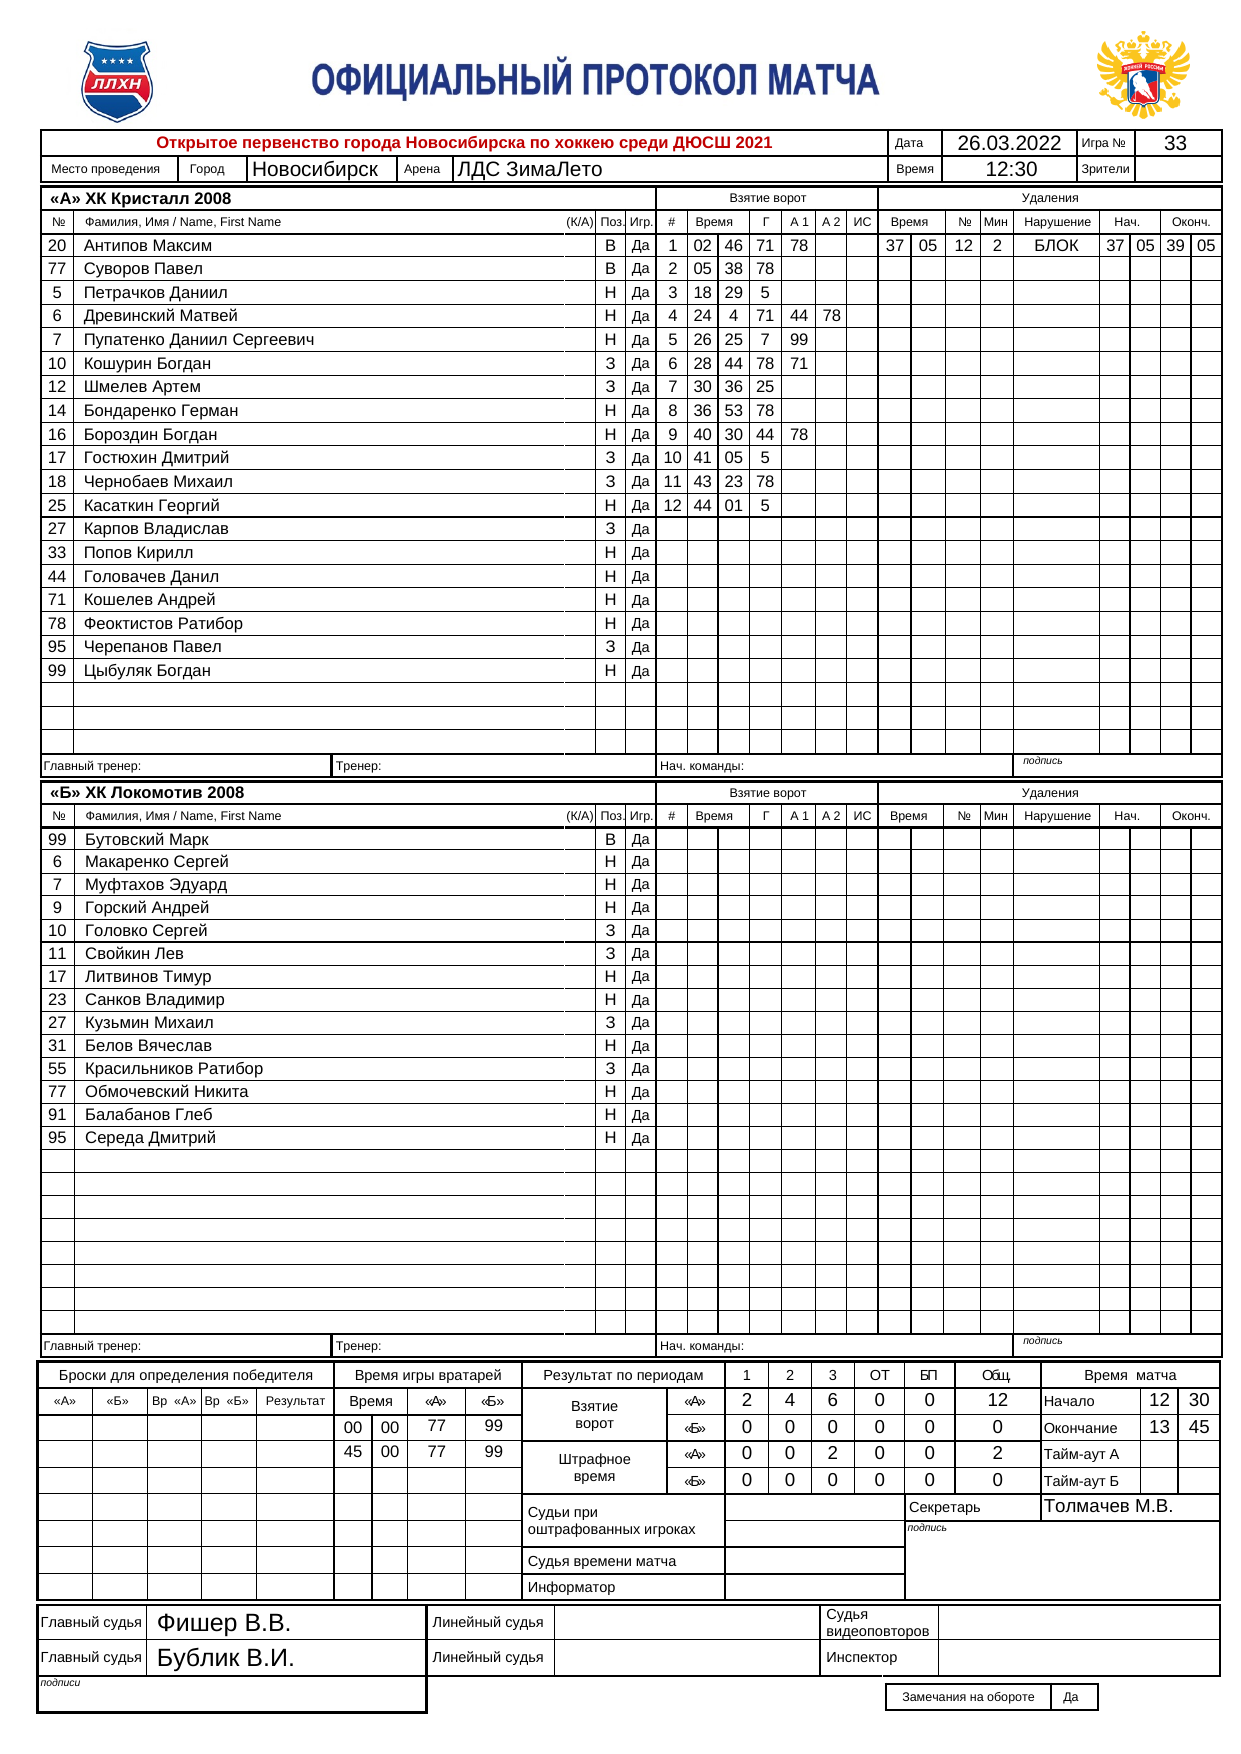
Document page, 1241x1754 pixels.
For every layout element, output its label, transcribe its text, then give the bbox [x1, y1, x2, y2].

table_cell [42, 1173, 74, 1195]
table_cell [879, 1035, 910, 1057]
table_cell Фишер В.В. [147, 1606, 425, 1639]
table_cell [981, 541, 1013, 564]
table_cell [657, 1219, 687, 1241]
table_cell [750, 1265, 781, 1287]
table_cell [565, 683, 595, 706]
table_cell [879, 1311, 910, 1333]
table_cell «Б » [466, 1389, 521, 1413]
table_cell [1161, 1288, 1190, 1310]
table_cell [1014, 588, 1099, 611]
table_cell 6 [657, 352, 687, 374]
table_cell [408, 1547, 465, 1573]
table_cell [657, 541, 687, 564]
table_cell [373, 1521, 407, 1546]
table_cell [719, 1288, 749, 1310]
table_cell ЛДС ЗимаЛето [454, 157, 887, 181]
table_cell [847, 707, 877, 729]
table_cell [1161, 1081, 1190, 1103]
table_cell [202, 1468, 256, 1493]
table_cell [657, 1150, 687, 1172]
table_cell Да [626, 376, 655, 398]
table_cell [847, 1196, 877, 1218]
table_cell [879, 470, 910, 493]
table_cell [1131, 1265, 1160, 1287]
table_cell 0 [769, 1468, 811, 1493]
table_cell [879, 257, 910, 280]
table_cell [719, 565, 749, 587]
table_cell 10 [657, 446, 687, 469]
table_cell 29 [719, 281, 749, 303]
table_cell [816, 376, 846, 398]
table_cell [847, 281, 877, 303]
table_cell № [944, 805, 980, 826]
table_cell [688, 730, 717, 753]
table_cell [1131, 1242, 1160, 1264]
table_cell 11 [657, 470, 687, 493]
table_cell [93, 1441, 147, 1467]
table_cell [946, 446, 980, 469]
table_cell Арена [398, 157, 452, 181]
table_cell Да [626, 470, 655, 493]
table_cell Горский Андрей [75, 896, 564, 918]
table_cell [879, 281, 910, 303]
table_cell [750, 1173, 781, 1195]
table_cell 5 [750, 281, 781, 303]
table_cell [719, 636, 749, 658]
table_cell Гостюхин Дмитрий [74, 446, 564, 469]
table_cell Шмелев Артем [74, 376, 564, 398]
table_cell Да [626, 328, 655, 351]
table_cell Суворов Павел [74, 257, 564, 280]
table_cell Красильников Ратибор [75, 1058, 564, 1079]
table_cell [1192, 399, 1221, 422]
table_cell Судья времени матча [523, 1548, 724, 1573]
table_cell [1014, 446, 1099, 469]
table_cell «А» [408, 1389, 465, 1413]
table_cell [1131, 399, 1160, 422]
table_cell З [596, 446, 625, 469]
table_cell [565, 920, 595, 941]
table_cell [1131, 541, 1160, 564]
table_cell Свойкин Лев [75, 943, 564, 964]
table_cell [847, 612, 877, 634]
table_cell [1100, 352, 1129, 374]
table_cell [93, 1468, 147, 1493]
table_cell [1014, 612, 1099, 634]
table_cell [816, 1242, 846, 1264]
table_cell [202, 1574, 256, 1599]
table_cell [1192, 659, 1221, 682]
table_cell [782, 1265, 815, 1287]
table_cell [782, 1173, 815, 1195]
table_cell [565, 707, 595, 729]
table_cell [750, 1242, 781, 1264]
table_cell 78 [750, 399, 781, 422]
table_cell [879, 920, 910, 941]
table_cell [1192, 376, 1221, 398]
table_cell [335, 1468, 371, 1493]
table_cell Нарушение [1014, 805, 1099, 826]
table_cell [782, 376, 815, 398]
table_cell 6 [42, 305, 73, 327]
table_cell Кошурин Богдан [74, 352, 564, 374]
table_cell [1192, 1265, 1221, 1287]
table_cell [912, 446, 945, 469]
table_cell [1161, 423, 1190, 445]
table_cell Судьи при оштрафованных игроках [523, 1495, 724, 1546]
table_cell Литвинов Тимур [75, 966, 564, 987]
table_cell [1014, 659, 1099, 682]
table_cell [1100, 518, 1129, 540]
table_cell [626, 1173, 655, 1195]
table_cell [565, 1173, 595, 1195]
table_cell [719, 989, 749, 1011]
table_cell [428, 1677, 882, 1711]
table_cell [847, 829, 877, 849]
table_cell Да [626, 281, 655, 303]
table_cell Н [596, 305, 625, 327]
table_cell [912, 328, 945, 351]
table_cell [1014, 966, 1099, 987]
table_cell [750, 1012, 781, 1033]
table_cell [847, 683, 877, 706]
table_cell [981, 1104, 1013, 1126]
table_cell Н [596, 989, 625, 1011]
table_cell 36 [688, 399, 717, 422]
table_cell [782, 920, 815, 941]
table_cell [657, 612, 687, 634]
table_cell [1014, 1242, 1099, 1264]
table_cell [946, 352, 980, 374]
table_cell [1179, 1441, 1219, 1467]
table_cell [981, 1035, 1013, 1057]
table_cell [688, 989, 717, 1011]
table_cell 7 [42, 874, 74, 895]
table_cell [408, 1494, 465, 1520]
table_cell [946, 305, 980, 327]
table_cell [1100, 707, 1129, 729]
table_cell 05 [912, 235, 945, 256]
table_cell [782, 399, 815, 422]
table_cell [1100, 1265, 1129, 1287]
table_cell 99 [782, 328, 815, 351]
table_cell 17 [42, 446, 73, 469]
table_cell [719, 1173, 749, 1195]
table_cell [847, 636, 877, 658]
table_cell [1141, 1441, 1177, 1467]
table_cell [816, 352, 846, 374]
table_cell [750, 1127, 781, 1149]
table_cell [626, 683, 655, 706]
table_cell [565, 1150, 595, 1172]
table_cell [1131, 565, 1160, 587]
table_cell [1192, 494, 1221, 516]
table_cell Нач. команды: [657, 1335, 1012, 1356]
table_cell [565, 874, 595, 895]
table_cell [847, 943, 877, 964]
table_cell [1192, 874, 1221, 895]
table_cell Да [626, 829, 655, 849]
table_cell [944, 1127, 980, 1149]
table_cell [1014, 683, 1099, 706]
table_header 1 [726, 1363, 768, 1387]
table_cell [1192, 446, 1221, 469]
table_cell [1100, 446, 1129, 469]
table_cell [565, 518, 595, 540]
table_cell 77 [42, 1081, 74, 1103]
table_cell [719, 518, 749, 540]
table_cell [596, 683, 625, 706]
table_cell [816, 1058, 846, 1079]
table_cell 1 [657, 235, 687, 256]
table_cell [1100, 966, 1129, 987]
table_cell [816, 636, 846, 658]
table_cell [782, 1012, 815, 1033]
table_cell [946, 281, 980, 303]
table_cell 0 [956, 1415, 1040, 1440]
table_cell [782, 1288, 815, 1310]
table_cell [946, 612, 980, 634]
table_cell [75, 1173, 564, 1195]
table_cell Н [596, 399, 625, 422]
table_cell подпись [1014, 1335, 1221, 1356]
table_cell [879, 850, 910, 872]
table_cell Цыбуляк Богдан [74, 659, 564, 682]
table_cell [565, 470, 595, 493]
table_cell [1014, 470, 1099, 493]
table_cell [1131, 943, 1160, 964]
table_cell [657, 1288, 687, 1310]
table_cell [944, 1219, 980, 1241]
table_cell Вр «Б» [202, 1389, 256, 1413]
table_cell [847, 1288, 877, 1310]
table_cell [688, 1104, 717, 1126]
table_cell Н [596, 588, 625, 611]
table_cell [879, 565, 910, 587]
table_cell [688, 1311, 717, 1333]
table_cell [1161, 470, 1190, 493]
table_cell [981, 423, 1013, 445]
table_cell [657, 1035, 687, 1057]
table_cell 0 [905, 1442, 954, 1467]
table_cell [719, 874, 749, 895]
table_cell [719, 1265, 749, 1287]
table_cell [946, 683, 980, 706]
table_cell [946, 470, 980, 493]
table_cell [1192, 920, 1221, 941]
table_cell Муфтахов Эдуард [75, 874, 564, 895]
table_header Замечания на обороте [887, 1685, 1050, 1709]
table_cell 78 [782, 423, 815, 445]
table_cell [981, 565, 1013, 587]
table_cell [981, 683, 1013, 706]
table_cell [688, 1127, 717, 1149]
table_cell [816, 565, 846, 587]
table_cell Бондаренко Герман [74, 399, 564, 422]
table_cell [42, 1265, 74, 1287]
table_cell Мин [981, 211, 1013, 233]
table_cell БЛОК [1014, 235, 1099, 256]
table_cell [565, 541, 595, 564]
table_cell [657, 896, 687, 918]
table_cell [596, 1173, 625, 1195]
table_cell [39, 1521, 92, 1546]
table_cell [1161, 829, 1190, 849]
table_cell 9 [657, 423, 687, 445]
table_cell [657, 829, 687, 849]
table_cell [565, 399, 595, 422]
table_cell [944, 966, 980, 987]
table_cell [1014, 494, 1099, 516]
table_cell Кузьмин Михаил [75, 1012, 564, 1033]
table_cell [1131, 518, 1160, 540]
table_cell [596, 1265, 625, 1287]
table_cell [1014, 328, 1099, 351]
table_cell [782, 1058, 815, 1079]
table_cell Нач. [1100, 805, 1160, 826]
table_cell [1161, 494, 1190, 516]
table_cell [657, 966, 687, 987]
table_cell [1192, 1012, 1221, 1033]
table_cell [847, 257, 877, 280]
table_cell [202, 1416, 256, 1440]
table_cell [782, 850, 815, 872]
table_cell [981, 257, 1013, 280]
table_cell [912, 1311, 943, 1333]
table_cell [1131, 730, 1160, 753]
table_cell [565, 829, 595, 849]
table_cell [912, 541, 945, 564]
table_header Время матча [1042, 1363, 1219, 1387]
table_cell [782, 1311, 815, 1333]
table_cell [1099, 1682, 1220, 1711]
table_cell [1161, 730, 1190, 753]
table_cell [816, 730, 846, 753]
table_cell [257, 1494, 333, 1520]
table_cell [750, 1288, 781, 1310]
table_cell [750, 1150, 781, 1172]
table_cell 4 [719, 305, 749, 327]
table_cell Да [626, 565, 655, 587]
table_cell [1014, 920, 1099, 941]
table_cell [750, 850, 781, 872]
table_cell 41 [688, 446, 717, 469]
table_cell 2 [956, 1442, 1040, 1467]
table_cell [657, 1311, 687, 1333]
table_cell [257, 1416, 333, 1440]
table_cell [1192, 1219, 1221, 1241]
table_cell [782, 612, 815, 634]
table_cell [719, 683, 749, 706]
table_cell [782, 1127, 815, 1149]
table_cell Да [626, 588, 655, 611]
table_cell [847, 328, 877, 351]
table_cell Время [889, 157, 941, 181]
table_cell Тренер: [333, 755, 655, 776]
table_cell [816, 1288, 846, 1310]
table_cell [1131, 612, 1160, 634]
table_cell [719, 588, 749, 611]
table_cell [981, 588, 1013, 611]
table_cell [626, 1311, 655, 1333]
table_cell [981, 1288, 1013, 1310]
table_cell [202, 1547, 256, 1573]
table_cell 4 [657, 305, 687, 327]
table_cell [816, 494, 846, 516]
table_cell 11 [42, 943, 74, 964]
table_cell [879, 1242, 910, 1264]
table_cell [912, 943, 943, 964]
table_cell [782, 683, 815, 706]
table_cell [981, 636, 1013, 658]
table_cell Город [179, 157, 246, 181]
table_cell Н [596, 966, 625, 987]
table_cell 05 [1192, 235, 1221, 256]
table_cell [879, 730, 910, 753]
table_cell [981, 446, 1013, 469]
table_cell 71 [42, 588, 73, 611]
table_cell [1131, 1288, 1160, 1310]
table_cell [75, 1150, 564, 1172]
table_cell [688, 1265, 717, 1287]
table_cell [782, 943, 815, 964]
table_cell [981, 659, 1013, 682]
table_cell [565, 989, 595, 1011]
table_cell 25 [42, 494, 73, 516]
table_cell [726, 1495, 904, 1520]
table_cell [719, 730, 749, 753]
table_cell [782, 874, 815, 895]
table_cell [39, 1574, 92, 1599]
table_cell Вр «А» [148, 1389, 201, 1413]
table_cell [1192, 1081, 1221, 1103]
table_cell А 1 [782, 211, 815, 233]
table_cell [1100, 1058, 1129, 1079]
table_cell [657, 683, 687, 706]
table_cell [688, 1081, 717, 1103]
table_cell [750, 920, 781, 941]
table_cell 5 [657, 328, 687, 351]
table_cell [816, 328, 846, 351]
table_cell [596, 1242, 625, 1264]
table_cell [847, 1150, 877, 1172]
table_cell [688, 1058, 717, 1079]
table_cell [657, 850, 687, 872]
table_cell [373, 1494, 407, 1520]
table_cell [335, 1547, 371, 1573]
table_cell [912, 659, 945, 682]
table_cell [39, 1441, 92, 1467]
table_cell Взятие ворот [523, 1389, 666, 1440]
table_cell [946, 565, 980, 587]
table_cell [1014, 518, 1099, 540]
table_cell 25 [750, 376, 781, 398]
table_cell [466, 1468, 521, 1493]
table_cell Черепанов Павел [74, 636, 564, 658]
table_cell [912, 1012, 943, 1033]
table_cell [657, 1196, 687, 1218]
table_cell [750, 636, 781, 658]
table_header «Б» ХК Локомотив 2008 [42, 783, 655, 803]
table_cell ИС [847, 211, 877, 233]
table_cell [816, 683, 846, 706]
table_cell Секретарь [906, 1495, 1040, 1520]
table_cell [39, 1468, 92, 1493]
table_cell [782, 829, 815, 849]
table_cell [719, 1081, 749, 1103]
table_cell [782, 257, 815, 280]
table_cell [1192, 1035, 1221, 1057]
table_cell [1131, 636, 1160, 658]
table_cell 36 [719, 376, 749, 398]
table_cell [1192, 943, 1221, 964]
table_cell [1014, 1150, 1099, 1172]
table_cell 78 [782, 235, 815, 256]
table_cell [39, 1547, 92, 1573]
table_cell [816, 1035, 846, 1057]
table_cell 43 [688, 470, 717, 493]
table_cell [879, 1150, 910, 1172]
table_cell [782, 1035, 815, 1057]
table_cell [782, 989, 815, 1011]
table_cell [750, 966, 781, 987]
table_cell 40 [688, 423, 717, 445]
table_cell 17 [42, 966, 74, 987]
table_cell [782, 470, 815, 493]
table_cell [1161, 1265, 1190, 1287]
table_cell [1192, 541, 1221, 564]
table_cell [981, 1219, 1013, 1241]
table_cell [981, 470, 1013, 493]
table_cell [657, 920, 687, 941]
table_cell [981, 1150, 1013, 1172]
table_cell [946, 257, 980, 280]
table_cell Окончание [1042, 1415, 1140, 1440]
table_cell Мин [981, 805, 1013, 826]
table_cell [719, 1311, 749, 1333]
table_cell [1192, 850, 1221, 872]
table_cell [981, 1058, 1013, 1079]
table_cell [782, 707, 815, 729]
table_cell [688, 920, 717, 941]
table_cell [1161, 966, 1190, 987]
table_cell [1131, 707, 1160, 729]
table_cell [981, 1265, 1013, 1287]
table_cell [946, 588, 980, 611]
table_cell [1192, 305, 1221, 327]
table_cell [75, 1242, 564, 1264]
table_cell [1100, 612, 1129, 634]
table_cell [1131, 1035, 1160, 1057]
table_cell [1192, 518, 1221, 540]
table_cell Да [626, 1127, 655, 1149]
table_cell [719, 850, 749, 872]
table_cell [944, 1196, 980, 1218]
table_cell [688, 1173, 717, 1195]
table_cell Н [596, 1127, 625, 1149]
table_cell [847, 1265, 877, 1287]
table_cell [688, 707, 717, 729]
table_cell Поз. [596, 805, 625, 826]
table_cell [912, 352, 945, 374]
table_cell [657, 1265, 687, 1287]
table_cell [719, 966, 749, 987]
table_cell (К/А) [565, 805, 595, 826]
table_cell [1100, 730, 1129, 753]
table_cell [1014, 281, 1099, 303]
table_cell [1161, 305, 1190, 327]
table_cell Место проведения [42, 157, 177, 181]
table_cell 7 [657, 376, 687, 398]
table_cell [719, 829, 749, 849]
table_cell [782, 494, 815, 516]
table_cell [879, 352, 910, 374]
table_cell [816, 1081, 846, 1103]
table_cell [816, 1219, 846, 1241]
table_cell [565, 588, 595, 611]
table_cell [1100, 541, 1129, 564]
table_cell Да [626, 541, 655, 564]
table_cell [946, 707, 980, 729]
table_cell [879, 446, 910, 469]
table_cell [719, 1012, 749, 1033]
table_cell З [596, 1012, 625, 1033]
table_cell [981, 989, 1013, 1011]
table_cell [1131, 588, 1160, 611]
table_cell [912, 494, 945, 516]
table_cell [847, 966, 877, 987]
table_cell [879, 1173, 910, 1195]
table_cell [1100, 305, 1129, 327]
table_cell [657, 659, 687, 682]
table_cell [981, 518, 1013, 540]
table_cell Оконч. [1161, 211, 1221, 233]
table_cell [879, 636, 910, 658]
table_cell Н [596, 328, 625, 351]
table_cell 0 [855, 1415, 904, 1440]
table_cell [1131, 1127, 1160, 1149]
table_cell [1100, 850, 1129, 872]
table_cell [1131, 494, 1160, 516]
table_cell 18 [688, 281, 717, 303]
table_cell Да [626, 423, 655, 445]
table_cell [565, 1196, 595, 1218]
table_cell [879, 328, 910, 351]
table_cell [565, 730, 595, 753]
table_cell [688, 588, 717, 611]
table_cell Да [626, 850, 655, 872]
table_cell Да [626, 399, 655, 422]
table_cell Время [335, 1389, 407, 1413]
table_cell [75, 1288, 564, 1310]
table_cell [1100, 683, 1129, 706]
table_cell [1014, 257, 1099, 280]
table_cell Да [626, 1058, 655, 1079]
table_cell [1100, 257, 1129, 280]
table_cell [335, 1521, 371, 1546]
table_cell [750, 612, 781, 634]
table_cell [1014, 829, 1099, 849]
table_cell [1161, 588, 1190, 611]
table_cell «Б» [668, 1415, 724, 1440]
table_cell [1100, 1196, 1129, 1218]
table_cell [879, 1081, 910, 1103]
table_cell [688, 850, 717, 872]
table_cell [1100, 1219, 1129, 1241]
table_cell 2 [981, 235, 1013, 256]
table_cell [782, 541, 815, 564]
table_cell [688, 636, 717, 658]
table_cell [335, 1494, 371, 1520]
table_cell Да [626, 1012, 655, 1033]
table_cell [657, 636, 687, 658]
table_cell [466, 1547, 521, 1573]
table_cell [1131, 1150, 1160, 1172]
table_cell 28 [688, 352, 717, 374]
table_cell Бороздин Богдан [74, 423, 564, 445]
table_cell [1100, 1173, 1129, 1195]
table_cell [750, 730, 781, 753]
table_cell [1131, 376, 1160, 398]
table_cell № [42, 805, 74, 826]
table_cell [912, 1242, 943, 1264]
table_cell Штрафное время [523, 1442, 666, 1493]
table_cell Н [596, 423, 625, 445]
table_cell [981, 829, 1013, 849]
table_cell [879, 659, 910, 682]
table_cell [1161, 636, 1190, 658]
table_cell [1131, 470, 1160, 493]
table_cell [565, 1058, 595, 1079]
table_cell [1100, 1288, 1129, 1310]
table_cell [719, 541, 749, 564]
table_cell [1100, 588, 1129, 611]
table_cell [944, 1012, 980, 1033]
table_cell [1131, 896, 1160, 918]
table_cell «Б» [93, 1389, 147, 1413]
table_cell [1192, 636, 1221, 658]
table_cell [912, 1265, 943, 1287]
table_cell [847, 1058, 877, 1079]
table_cell [847, 494, 877, 516]
table_cell [42, 683, 73, 706]
table_cell 44 [688, 494, 717, 516]
table_cell [750, 565, 781, 587]
table_cell [1161, 446, 1190, 469]
table_cell В [596, 829, 625, 849]
table_cell [257, 1574, 333, 1599]
table_cell [1131, 683, 1160, 706]
table_cell Обмочевский Никита [75, 1081, 564, 1103]
table_cell 10 [42, 352, 73, 374]
table_cell [688, 518, 717, 540]
table_cell [1161, 989, 1190, 1011]
table_cell [1014, 989, 1099, 1011]
table_cell 24 [688, 305, 717, 327]
table_cell Касаткин Георгий [74, 494, 564, 516]
table_cell 12 [1141, 1389, 1177, 1413]
table_cell [719, 943, 749, 964]
table_cell [596, 1219, 625, 1241]
table_cell [879, 518, 910, 540]
table_cell [981, 1012, 1013, 1033]
table_cell Время [688, 211, 749, 233]
table_cell 0 [769, 1415, 811, 1440]
table_cell [816, 399, 846, 422]
table_cell 12 [42, 376, 73, 398]
table_cell [596, 1311, 625, 1333]
table_cell [596, 730, 625, 753]
table_cell 25 [719, 328, 749, 351]
table_cell З [596, 352, 625, 374]
table_cell 55 [42, 1058, 74, 1079]
table_cell [688, 943, 717, 964]
table_cell Новосибирск [248, 157, 396, 181]
table_cell [42, 730, 73, 753]
table_cell [847, 1012, 877, 1033]
table_cell [1192, 730, 1221, 753]
table_cell [42, 1288, 74, 1310]
table_cell [1100, 281, 1129, 303]
table_cell 00 [373, 1416, 407, 1440]
table_cell № [946, 211, 980, 233]
table_cell [912, 1173, 943, 1195]
table_cell [565, 565, 595, 587]
table_header Результат по периодам [523, 1363, 724, 1387]
table_cell [408, 1574, 465, 1599]
table_cell [816, 257, 846, 280]
table_cell Н [596, 541, 625, 564]
table_cell [42, 707, 73, 729]
table_cell Толмачев М.В. [1042, 1495, 1219, 1520]
table_cell [565, 1288, 595, 1310]
table_cell [1161, 352, 1190, 374]
table_cell [1161, 518, 1190, 540]
table_cell [688, 541, 717, 564]
table_cell [847, 874, 877, 895]
table_cell [726, 1521, 904, 1546]
table_cell [1100, 1242, 1129, 1264]
table_cell [466, 1494, 521, 1520]
table_cell [565, 257, 595, 280]
table_header Удаления [879, 188, 1221, 209]
table_cell [879, 989, 910, 1011]
table_cell Н [596, 850, 625, 872]
table_cell [1161, 1127, 1190, 1149]
table_cell Карпов Владислав [74, 518, 564, 540]
table_cell [565, 376, 595, 398]
table_cell [912, 1081, 943, 1103]
table_cell [981, 1081, 1013, 1103]
table_cell Да [626, 659, 655, 682]
table_cell [782, 1104, 815, 1126]
table_cell подпись [906, 1522, 1219, 1599]
table_cell [1014, 1127, 1099, 1149]
table_cell 0 [905, 1468, 954, 1493]
table_cell Да [626, 1035, 655, 1057]
table_cell [1014, 730, 1099, 753]
table_cell 31 [42, 1035, 74, 1057]
table_cell [1014, 1012, 1099, 1033]
table_cell Н [596, 659, 625, 682]
table_cell [879, 1265, 910, 1287]
table_cell [1179, 1468, 1219, 1493]
table_cell [1192, 989, 1221, 1011]
table_cell [847, 730, 877, 753]
table_cell [1131, 920, 1160, 941]
table_cell [1100, 1150, 1129, 1172]
table_cell 78 [750, 257, 781, 280]
table_cell [912, 874, 943, 895]
table_cell [657, 1012, 687, 1033]
table_cell [1014, 1035, 1099, 1057]
table_cell [816, 446, 846, 469]
table_cell [93, 1521, 147, 1546]
table_cell 0 [726, 1415, 768, 1440]
table_cell [688, 1196, 717, 1218]
table_cell [1014, 1311, 1099, 1333]
table_cell [1192, 1104, 1221, 1126]
table_cell [726, 1575, 904, 1599]
table_cell [1192, 257, 1221, 280]
table_cell Время [688, 805, 749, 826]
table_cell [912, 1104, 943, 1126]
table_cell Балабанов Глеб [75, 1104, 564, 1126]
table_cell Н [596, 281, 625, 303]
table_header Открытое первенство города Новосибирска по хоккею среди ДЮСШ 2021 [42, 131, 887, 155]
table_cell [981, 874, 1013, 895]
table_cell [981, 352, 1013, 374]
table_cell [981, 896, 1013, 918]
table_cell [1131, 257, 1160, 280]
table_cell [1192, 281, 1221, 303]
table_cell Да [626, 896, 655, 918]
table_cell [750, 541, 781, 564]
table_cell [944, 1058, 980, 1079]
table_cell [688, 659, 717, 682]
table_cell [1131, 352, 1160, 374]
table_cell [912, 1035, 943, 1057]
table_cell [408, 1521, 465, 1546]
table_cell [1161, 281, 1190, 303]
table_cell [1192, 1288, 1221, 1310]
table_cell 45 [1179, 1415, 1219, 1440]
table_cell Петрачков Даниил [74, 281, 564, 303]
table_cell [148, 1468, 201, 1493]
table_cell [816, 281, 846, 303]
table_cell [1100, 636, 1129, 658]
table_cell [1100, 943, 1129, 964]
table_cell [816, 920, 846, 941]
table_cell [750, 1058, 781, 1079]
table_cell [847, 850, 877, 872]
table_cell [1014, 636, 1099, 658]
table_cell [816, 989, 846, 1011]
table_cell [688, 1288, 717, 1310]
table_cell [1192, 328, 1221, 351]
table_cell [1014, 423, 1099, 445]
table_cell [1131, 305, 1160, 327]
table_cell 27 [42, 1012, 74, 1033]
table_cell 71 [750, 305, 781, 327]
table_cell [1161, 707, 1190, 729]
table_cell [912, 470, 945, 493]
table_cell [1161, 1311, 1190, 1333]
table_cell Попов Кирилл [74, 541, 564, 564]
table_cell [688, 1150, 717, 1172]
table_cell [750, 1311, 781, 1333]
picture [5, 28, 1197, 129]
table_cell [1100, 896, 1129, 918]
table_cell [1100, 920, 1129, 941]
table_cell [912, 612, 945, 634]
table_cell 5 [42, 281, 73, 303]
table_cell З [596, 943, 625, 964]
table_cell [719, 1150, 749, 1172]
table_cell [944, 1173, 980, 1195]
table_cell [1192, 1173, 1221, 1195]
table_cell [1161, 257, 1190, 280]
table_cell Игр. [626, 211, 655, 233]
table_cell [782, 636, 815, 658]
table_cell [1161, 1219, 1190, 1241]
table_cell [847, 470, 877, 493]
table_cell ИС [847, 805, 877, 826]
table_cell Н [596, 565, 625, 587]
table_cell [946, 518, 980, 540]
table_cell Да [626, 966, 655, 987]
table_cell 01 [719, 494, 749, 516]
table_cell [257, 1521, 333, 1546]
table_cell [879, 1127, 910, 1149]
table_cell [944, 850, 980, 872]
table_cell Тайм-аут Б [1042, 1468, 1140, 1493]
table_cell Инспектор [821, 1640, 938, 1675]
table_cell [912, 565, 945, 587]
table_cell [944, 829, 980, 849]
table_cell [42, 1311, 74, 1333]
table_cell 0 [726, 1468, 768, 1493]
table_cell Н [596, 494, 625, 516]
table_cell [946, 659, 980, 682]
table_cell [939, 1640, 1219, 1675]
table_cell [847, 896, 877, 918]
table_cell [202, 1494, 256, 1520]
table_cell Линейный судья [428, 1606, 554, 1639]
table_cell Г [750, 805, 781, 826]
table_cell [1161, 399, 1190, 422]
table_cell [879, 1196, 910, 1218]
table_cell [816, 659, 846, 682]
table_cell [1100, 470, 1129, 493]
table_cell [944, 1104, 980, 1126]
table_header Удаления [879, 783, 1221, 803]
table_cell [750, 1035, 781, 1057]
table_cell [981, 376, 1013, 398]
table_cell [816, 518, 846, 540]
table_cell [816, 1012, 846, 1033]
table_cell [912, 707, 945, 729]
table_cell [782, 730, 815, 753]
table_cell [657, 1242, 687, 1264]
table_cell [565, 1265, 595, 1287]
table_cell 71 [782, 352, 815, 374]
table_cell [981, 1173, 1013, 1195]
table_cell [657, 1127, 687, 1149]
table_cell [657, 588, 687, 611]
table_cell Н [596, 874, 625, 895]
table_cell [879, 541, 910, 564]
table_cell [596, 1288, 625, 1310]
table_cell [688, 565, 717, 587]
table_cell 05 [1131, 235, 1160, 256]
table_cell [1014, 376, 1099, 398]
table_cell [816, 1104, 846, 1126]
table_cell [657, 518, 687, 540]
table_cell [688, 1219, 717, 1241]
table_cell [565, 305, 595, 327]
table_cell [1100, 399, 1129, 422]
table_cell [879, 683, 910, 706]
table_header Броски для определения победителя [39, 1363, 333, 1387]
table_cell 77 [408, 1416, 465, 1440]
table_cell 37 [1100, 235, 1129, 256]
table_cell [719, 896, 749, 918]
table_cell [847, 423, 877, 445]
table_cell [1192, 829, 1221, 849]
table_cell [912, 518, 945, 540]
table_cell [981, 1127, 1013, 1149]
table_cell [555, 1606, 819, 1639]
table_cell Фамилия, Имя / Name, First Name [75, 805, 565, 826]
table_header 26.03.2022 [943, 131, 1076, 155]
table_cell [944, 1242, 980, 1264]
table_cell [1161, 943, 1190, 964]
table_cell [148, 1521, 201, 1546]
table_cell З [596, 376, 625, 398]
table_cell [565, 1035, 595, 1057]
table_cell [93, 1574, 147, 1599]
table_cell Головачев Данил [74, 565, 564, 587]
table_cell 30 [688, 376, 717, 398]
table_cell 6 [812, 1389, 854, 1413]
table_cell [1131, 1311, 1160, 1333]
table_cell З [596, 470, 625, 493]
table_cell [257, 1468, 333, 1493]
table_cell [148, 1494, 201, 1520]
table_cell [1014, 943, 1099, 964]
table_cell [75, 1219, 564, 1241]
table_cell [912, 1196, 943, 1218]
table_cell [626, 1219, 655, 1241]
table_cell [750, 1196, 781, 1218]
table_cell [719, 1127, 749, 1149]
table_cell [1100, 423, 1129, 445]
table_cell 99 [42, 829, 74, 849]
table_cell [657, 874, 687, 895]
table_cell [816, 1173, 846, 1195]
table_cell А 2 [816, 211, 846, 233]
table_cell [74, 730, 564, 753]
table_header ОТ [855, 1363, 904, 1387]
table_cell 4 [769, 1389, 811, 1413]
table_cell [879, 588, 910, 611]
table_cell [1014, 541, 1099, 564]
table_cell [912, 399, 945, 422]
table_cell [257, 1547, 333, 1573]
table_cell [1014, 1288, 1099, 1310]
table_cell Да [626, 943, 655, 964]
table_cell [1131, 1081, 1160, 1103]
table_cell подписи [39, 1677, 425, 1711]
table_cell Чернобаев Михаил [74, 470, 564, 493]
table_cell [879, 423, 910, 445]
table_cell [74, 683, 564, 706]
table_cell З [596, 920, 625, 941]
table_cell Да [626, 874, 655, 895]
table_cell [596, 707, 625, 729]
table_cell [879, 494, 910, 516]
table_cell [944, 920, 980, 941]
table_cell [946, 730, 980, 753]
table_cell Игр. [626, 805, 655, 826]
table_cell Феоктистов Ратибор [74, 612, 564, 634]
table_cell 0 [812, 1415, 854, 1440]
table_cell [946, 376, 980, 398]
table_cell [688, 1035, 717, 1057]
table_cell 0 [956, 1468, 1040, 1493]
table_cell 78 [816, 305, 846, 327]
table_cell [750, 518, 781, 540]
table_cell [1161, 1173, 1190, 1195]
table_cell [565, 1081, 595, 1103]
table_cell [912, 850, 943, 872]
table_cell [946, 541, 980, 564]
table_cell [879, 874, 910, 895]
table_cell [1014, 1219, 1099, 1241]
table_cell [1161, 376, 1190, 398]
table_cell 16 [42, 423, 73, 445]
table_cell [981, 1196, 1013, 1218]
table_cell 95 [42, 636, 73, 658]
table_cell [1161, 920, 1190, 941]
table_cell 12:30 [943, 157, 1076, 181]
table_cell [847, 376, 877, 398]
table_cell Линейный судья [428, 1640, 554, 1675]
table_cell [1192, 423, 1221, 445]
table_cell [1014, 1104, 1099, 1126]
table_cell [847, 1081, 877, 1103]
table_cell [39, 1494, 92, 1520]
table_cell 91 [42, 1104, 74, 1126]
table_cell [816, 896, 846, 918]
table_cell [1192, 588, 1221, 611]
table_cell [1131, 989, 1160, 1011]
table_cell [847, 920, 877, 941]
table_cell 77 [408, 1441, 465, 1467]
table_cell [879, 612, 910, 634]
table_cell [944, 943, 980, 964]
table_cell [750, 829, 781, 849]
table_cell [1136, 157, 1221, 181]
table_cell Время [879, 211, 945, 233]
table_cell [782, 896, 815, 918]
table_cell [1014, 399, 1099, 422]
table_cell [912, 257, 945, 280]
table_cell [1131, 850, 1160, 872]
table_cell З [596, 636, 625, 658]
table_cell Пупатенко Даниил Сергеевич [74, 328, 564, 351]
table_cell 27 [42, 518, 73, 540]
table_cell [1131, 659, 1160, 682]
table_cell [373, 1547, 407, 1573]
table_cell [944, 1035, 980, 1057]
table_cell [719, 612, 749, 634]
table_cell [466, 1574, 521, 1599]
table_cell Санков Владимир [75, 989, 564, 1011]
table_cell [944, 1150, 980, 1172]
table_cell [688, 612, 717, 634]
table_cell [912, 1150, 943, 1172]
table_cell Да [626, 612, 655, 634]
table_cell Главный тренер: [42, 1335, 330, 1356]
table_cell [202, 1441, 256, 1467]
table_cell [981, 943, 1013, 964]
table_cell [847, 1173, 877, 1195]
table_cell [688, 1012, 717, 1033]
table_cell «Б» [668, 1468, 724, 1493]
table_cell [1161, 1150, 1190, 1172]
table_cell [726, 1548, 904, 1573]
table_cell [148, 1547, 201, 1573]
table_cell «А» [668, 1389, 724, 1413]
table_cell 0 [855, 1389, 904, 1413]
table_cell [816, 1265, 846, 1287]
table_cell [782, 281, 815, 303]
table_cell [944, 1265, 980, 1287]
table_cell Бутовский Марк [75, 829, 564, 849]
table_cell 30 [1179, 1389, 1219, 1413]
table_cell [565, 636, 595, 658]
table_cell [565, 494, 595, 516]
table_cell [847, 518, 877, 540]
table_cell Н [596, 1104, 625, 1126]
table_cell З [596, 518, 625, 540]
table_cell [981, 730, 1013, 753]
table_cell [657, 565, 687, 587]
table_cell [1100, 1127, 1129, 1149]
table_header Дата [889, 131, 941, 155]
table_cell Да [626, 920, 655, 941]
table_cell [782, 1242, 815, 1264]
table_cell № [42, 211, 73, 233]
table_cell [657, 1058, 687, 1079]
table_cell Нач. команды: [657, 755, 1012, 776]
table_cell [944, 896, 980, 918]
table_cell [1192, 1196, 1221, 1218]
table_cell Время [879, 805, 943, 826]
table_cell 0 [905, 1389, 954, 1413]
table_cell [688, 683, 717, 706]
table_cell [42, 1242, 74, 1264]
table_cell [1161, 1104, 1190, 1126]
table_cell [981, 399, 1013, 422]
table_cell [847, 399, 877, 422]
table_cell [626, 1265, 655, 1287]
table_cell 71 [750, 235, 781, 256]
table_cell 2 [812, 1442, 854, 1467]
table_cell 0 [855, 1442, 904, 1467]
table_header 33 [1136, 131, 1221, 155]
table_cell [847, 1035, 877, 1057]
table_cell [944, 989, 980, 1011]
table_cell [879, 1104, 910, 1126]
table_cell [688, 874, 717, 895]
table_cell 0 [726, 1442, 768, 1467]
table_cell [1161, 1242, 1190, 1264]
table_cell [1161, 541, 1190, 564]
table_cell [719, 1035, 749, 1057]
table_cell [1014, 896, 1099, 918]
table_cell [750, 1219, 781, 1241]
table_cell 0 [812, 1468, 854, 1493]
table_cell [688, 1242, 717, 1264]
table_cell [816, 829, 846, 849]
table_cell [782, 659, 815, 682]
table_cell 23 [42, 989, 74, 1011]
table_cell [816, 966, 846, 987]
table_cell 26 [688, 328, 717, 351]
table_cell [1192, 352, 1221, 374]
table_cell [1192, 683, 1221, 706]
table_cell [1100, 874, 1129, 895]
table_cell [1100, 1104, 1129, 1126]
table_cell [782, 1196, 815, 1218]
table_cell [981, 494, 1013, 516]
table_cell [1100, 1081, 1129, 1103]
table_cell «А» [668, 1442, 724, 1467]
table_cell 33 [42, 541, 73, 564]
table_cell [879, 943, 910, 964]
table_cell [657, 943, 687, 964]
table_cell [1014, 1265, 1099, 1287]
table_header 2 [769, 1363, 811, 1387]
table_cell [1192, 1242, 1221, 1264]
table_header Общ. [956, 1363, 1040, 1387]
table_cell 12 [657, 494, 687, 516]
table_cell [782, 966, 815, 987]
table_cell 78 [750, 352, 781, 374]
table_cell 10 [42, 920, 74, 941]
table_cell [1192, 565, 1221, 587]
table_cell [750, 943, 781, 964]
table_cell [1131, 1104, 1160, 1126]
table_cell 99 [42, 659, 73, 682]
table_cell [1131, 328, 1160, 351]
table_cell [847, 565, 877, 587]
table_cell 37 [879, 235, 910, 256]
table_cell [1141, 1468, 1177, 1493]
table_cell [565, 612, 595, 634]
table_cell Главный судья [39, 1606, 146, 1639]
table_cell 99 [466, 1441, 521, 1467]
table_cell Да [626, 305, 655, 327]
table_cell [565, 896, 595, 918]
table_cell [719, 920, 749, 941]
table_cell [879, 707, 910, 729]
table_cell [555, 1640, 819, 1675]
table_cell [944, 1081, 980, 1103]
table_cell [719, 1219, 749, 1241]
table_cell [750, 707, 781, 729]
table_cell 9 [42, 896, 74, 918]
table_cell [879, 305, 910, 327]
table_cell А 1 [782, 805, 815, 826]
table_cell [750, 1081, 781, 1103]
table_cell [75, 1311, 564, 1333]
table_cell [879, 966, 910, 987]
table_cell [981, 1311, 1013, 1333]
table_cell [1131, 1196, 1160, 1218]
table_cell 00 [373, 1441, 407, 1467]
table_cell [816, 423, 846, 445]
table_cell 7 [750, 328, 781, 351]
table_cell Нач. [1100, 211, 1160, 233]
table_cell [148, 1416, 201, 1440]
table_cell [565, 352, 595, 374]
table_cell [1014, 305, 1099, 327]
table_cell Фамилия, Имя / Name, First Name [74, 211, 565, 233]
table_cell [816, 612, 846, 634]
table_cell Нарушение [1014, 211, 1099, 233]
table_cell 45 [335, 1441, 371, 1467]
table_cell Н [596, 612, 625, 634]
table_cell [657, 1104, 687, 1126]
table_cell [912, 966, 943, 987]
table_cell [782, 1150, 815, 1172]
table_cell [596, 1150, 625, 1172]
table_cell Результат [257, 1389, 333, 1413]
table_cell 12 [956, 1389, 1040, 1413]
table_cell [879, 829, 910, 849]
table_cell 44 [750, 423, 781, 445]
table_cell В [596, 235, 625, 256]
table_cell 6 [42, 850, 74, 872]
table_cell Да [626, 257, 655, 280]
table_cell [1014, 1058, 1099, 1079]
table_cell [565, 659, 595, 682]
table_cell 3 [657, 281, 687, 303]
table_cell [946, 399, 980, 422]
table_cell [1014, 707, 1099, 729]
table_header Игра № [1078, 131, 1134, 155]
table_cell [1100, 1012, 1129, 1033]
table_cell [847, 1127, 877, 1149]
table_cell [719, 1196, 749, 1218]
table_cell [1014, 850, 1099, 872]
table_cell [1161, 612, 1190, 634]
table_cell [565, 1311, 595, 1333]
table_cell [847, 1311, 877, 1333]
table_cell Главный тренер: [42, 755, 330, 776]
table_cell [1131, 281, 1160, 303]
table_cell [408, 1468, 465, 1493]
table_cell 2 [657, 257, 687, 280]
table_cell [466, 1521, 521, 1546]
table_cell [1131, 1173, 1160, 1195]
table_cell [719, 1104, 749, 1126]
table_cell [719, 707, 749, 729]
table_cell [565, 235, 595, 256]
table_cell Н [596, 896, 625, 918]
table_cell [565, 1219, 595, 1241]
table_cell [565, 1012, 595, 1033]
table_cell [981, 305, 1013, 327]
table_cell [847, 541, 877, 564]
table_cell [847, 659, 877, 682]
table_cell [816, 707, 846, 729]
table_cell [816, 1311, 846, 1333]
table_cell [946, 328, 980, 351]
table_cell [148, 1441, 201, 1467]
table_cell [335, 1574, 371, 1599]
table_cell [816, 943, 846, 964]
table_cell [782, 518, 815, 540]
table_cell Начало [1042, 1389, 1140, 1413]
table_cell [1192, 966, 1221, 987]
table_cell Головко Сергей [75, 920, 564, 941]
table_cell [750, 896, 781, 918]
table_cell [847, 1219, 877, 1241]
table_cell [912, 920, 943, 941]
table_cell [912, 423, 945, 445]
table_cell [912, 1058, 943, 1079]
table_cell [1131, 1219, 1160, 1241]
table_cell [75, 1196, 564, 1218]
table_cell 53 [719, 399, 749, 422]
table_cell (К/А) [565, 211, 595, 233]
table_header Взятие ворот [657, 188, 877, 209]
table_cell [912, 1288, 943, 1310]
table_cell [912, 730, 945, 753]
table_cell [879, 376, 910, 398]
table_cell [657, 989, 687, 1011]
table_cell [847, 989, 877, 1011]
table_cell Тренер: [333, 1335, 655, 1356]
table_cell [912, 281, 945, 303]
table_cell [1014, 874, 1099, 895]
table_cell 44 [782, 305, 815, 327]
table_cell [1014, 1196, 1099, 1218]
table_cell [1131, 1012, 1160, 1033]
table_cell [1100, 376, 1129, 398]
table_cell [912, 588, 945, 611]
table_cell [1161, 1012, 1190, 1033]
table_cell [1100, 328, 1129, 351]
table_cell 18 [42, 470, 73, 493]
table_cell 5 [750, 446, 781, 469]
table_cell [981, 328, 1013, 351]
table_cell [626, 1288, 655, 1310]
table_cell Тайм-аут А [1042, 1441, 1140, 1467]
table_cell [782, 1081, 815, 1103]
table_cell [912, 683, 945, 706]
table_cell [981, 1242, 1013, 1264]
table_cell 14 [42, 399, 73, 422]
table_cell [93, 1494, 147, 1520]
table_cell [816, 588, 846, 611]
table_cell [782, 565, 815, 587]
table_cell Да [626, 989, 655, 1011]
table_cell 23 [719, 470, 749, 493]
table_cell [1161, 328, 1190, 351]
table_cell [719, 659, 749, 682]
table_cell [565, 281, 595, 303]
table_cell [944, 1288, 980, 1310]
table_cell Белов Вячеслав [75, 1035, 564, 1057]
table_cell Да [626, 518, 655, 540]
table_cell [93, 1547, 147, 1573]
table_cell [626, 707, 655, 729]
table_cell [565, 1104, 595, 1126]
table_cell [1161, 850, 1190, 872]
table_cell [373, 1574, 407, 1599]
table_cell [93, 1416, 147, 1440]
table_cell [750, 1104, 781, 1126]
table_cell [1100, 1311, 1129, 1333]
table_cell [879, 1288, 910, 1310]
table_cell [782, 588, 815, 611]
table_cell [1014, 1081, 1099, 1103]
table_cell Древинский Матвей [74, 305, 564, 327]
table_cell 5 [750, 494, 781, 516]
table_cell [1131, 874, 1160, 895]
table_cell А 2 [816, 805, 846, 826]
table_cell [565, 423, 595, 445]
table_cell [657, 730, 687, 753]
table_cell [1100, 829, 1129, 849]
table_cell [750, 683, 781, 706]
table_cell 78 [42, 612, 73, 634]
table_cell [202, 1521, 256, 1546]
table_cell Бублик В.И. [147, 1640, 425, 1675]
table_cell [1161, 659, 1190, 682]
table_cell [816, 1150, 846, 1172]
table_cell # [657, 805, 687, 826]
table_cell 99 [466, 1416, 521, 1440]
table_cell [1161, 874, 1190, 895]
table_cell В [596, 257, 625, 280]
table_cell [719, 1058, 749, 1079]
table_cell [74, 707, 564, 729]
table_cell [816, 541, 846, 564]
table_cell [946, 494, 980, 516]
table_cell Да [626, 235, 655, 256]
table_cell [847, 588, 877, 611]
table_cell [981, 707, 1013, 729]
table_cell [816, 235, 846, 256]
table_cell [816, 874, 846, 895]
table_cell Да [626, 352, 655, 374]
table_cell [847, 235, 877, 256]
table_cell [657, 1173, 687, 1195]
table_cell [1192, 1058, 1221, 1079]
table_cell [847, 352, 877, 374]
table_cell [1192, 1150, 1221, 1172]
table_cell 7 [42, 328, 73, 351]
table_cell 00 [335, 1416, 371, 1440]
table_cell 0 [855, 1468, 904, 1493]
table_cell [750, 659, 781, 682]
table_cell 46 [719, 235, 749, 256]
table_cell [816, 470, 846, 493]
table_cell [939, 1606, 1219, 1639]
table_cell Судья видеоповторов [821, 1606, 938, 1639]
table_cell [879, 896, 910, 918]
table_cell [750, 874, 781, 895]
table_cell [912, 896, 943, 918]
table_cell 44 [719, 352, 749, 374]
table_cell Кошелев Андрей [74, 588, 564, 611]
table_cell [1100, 494, 1129, 516]
table_cell 95 [42, 1127, 74, 1149]
table_header Взятие ворот [657, 783, 877, 803]
table_cell Антипов Максим [74, 235, 564, 256]
table_cell [565, 1127, 595, 1149]
table_cell 0 [905, 1415, 954, 1440]
table_cell [847, 1104, 877, 1126]
table_cell [944, 874, 980, 895]
table_cell [1131, 829, 1160, 849]
table_cell 39 [1161, 235, 1190, 256]
table_cell [879, 1012, 910, 1033]
table_cell [565, 446, 595, 469]
table_header БП [905, 1363, 954, 1387]
table_cell [1161, 1058, 1190, 1079]
table_cell 05 [688, 257, 717, 280]
table_cell [912, 989, 943, 1011]
table_cell 12 [946, 235, 980, 256]
table_cell [782, 446, 815, 469]
table_cell [1161, 1196, 1190, 1218]
table_cell 8 [657, 399, 687, 422]
table_cell Г [750, 211, 781, 233]
table_cell [565, 966, 595, 987]
table_cell [912, 829, 943, 849]
table_cell Оконч. [1161, 805, 1221, 826]
table_cell [981, 850, 1013, 872]
table_cell [1131, 446, 1160, 469]
table_cell [373, 1468, 407, 1493]
table_cell Да [626, 636, 655, 658]
table_cell [883, 1677, 1220, 1681]
table_cell [565, 943, 595, 964]
table_cell [912, 636, 945, 658]
table_cell 77 [42, 257, 73, 280]
table_cell [879, 1219, 910, 1241]
table_cell подпись [1014, 755, 1221, 776]
table_cell 30 [719, 423, 749, 445]
table_cell 05 [719, 446, 749, 469]
table_cell Да [626, 494, 655, 516]
table_cell [879, 399, 910, 422]
table_cell [1100, 1035, 1129, 1057]
table_cell [626, 1196, 655, 1218]
table_cell З [596, 1058, 625, 1079]
table_cell [42, 1196, 74, 1218]
table_cell Информатор [523, 1575, 724, 1599]
table_cell [1131, 423, 1160, 445]
table_cell [847, 446, 877, 469]
table_cell Н [596, 1035, 625, 1057]
table_cell [879, 1058, 910, 1079]
table_cell [1192, 612, 1221, 634]
table_cell [565, 328, 595, 351]
table_cell [1100, 659, 1129, 682]
table_cell [1192, 896, 1221, 918]
table_cell [847, 1242, 877, 1264]
table_cell [257, 1441, 333, 1467]
table_cell Макаренко Сергей [75, 850, 564, 872]
table_cell [75, 1265, 564, 1287]
table_cell 38 [719, 257, 749, 280]
table_cell [981, 920, 1013, 941]
table_cell [816, 850, 846, 872]
table_cell 44 [42, 565, 73, 587]
table_cell [148, 1574, 201, 1599]
table_cell [944, 1311, 980, 1333]
table_cell [657, 1081, 687, 1103]
table_cell [1014, 352, 1099, 374]
table_cell [981, 281, 1013, 303]
table_cell # [657, 211, 687, 233]
table_cell [42, 1219, 74, 1241]
table_cell [782, 1219, 815, 1241]
table_cell [816, 1127, 846, 1149]
table_cell [39, 1416, 92, 1440]
table_cell [1192, 470, 1221, 493]
table_cell [912, 1219, 943, 1241]
table_cell [750, 588, 781, 611]
table_cell [816, 1196, 846, 1218]
table_cell Да [626, 1081, 655, 1103]
table_header 3 [812, 1363, 854, 1387]
table_cell [1014, 565, 1099, 587]
table_cell [688, 896, 717, 918]
table_cell 20 [42, 235, 73, 256]
table_cell 78 [750, 470, 781, 493]
table_cell [1192, 1311, 1221, 1333]
table_cell [565, 850, 595, 872]
table_cell [912, 1127, 943, 1149]
table_header Да [1052, 1685, 1097, 1709]
table_cell [1100, 989, 1129, 1011]
table_cell Главный судья [39, 1640, 146, 1675]
table_cell 02 [688, 235, 717, 256]
table_cell [912, 305, 945, 327]
table_cell [981, 612, 1013, 634]
table_cell 2 [726, 1389, 768, 1413]
table_cell [1192, 1127, 1221, 1149]
table_cell [750, 989, 781, 1011]
table_cell [688, 829, 717, 849]
table_cell [719, 1242, 749, 1264]
table_cell [912, 376, 945, 398]
table_cell [1161, 896, 1190, 918]
table_cell [1161, 1035, 1190, 1057]
table_cell 13 [1141, 1415, 1177, 1440]
table_cell [1161, 683, 1190, 706]
table_cell [981, 966, 1013, 987]
table_cell [1192, 707, 1221, 729]
table_cell Н [596, 1081, 625, 1103]
table_cell [1131, 966, 1160, 987]
table_header Время игры вратарей [335, 1363, 521, 1387]
table_cell [946, 423, 980, 445]
table_cell Поз. [596, 211, 625, 233]
table_header «А» ХК Кристалл 2008 [42, 188, 655, 209]
table_cell Да [626, 446, 655, 469]
table_cell Середа Дмитрий [75, 1127, 564, 1149]
table_cell [565, 1242, 595, 1264]
table_cell Зрители [1078, 157, 1134, 181]
table_cell [1161, 565, 1190, 587]
table_cell [1100, 565, 1129, 587]
table_cell [946, 636, 980, 658]
table_cell [1014, 1173, 1099, 1195]
table_cell [688, 966, 717, 987]
table_cell [626, 730, 655, 753]
table_cell [596, 1196, 625, 1218]
table_cell [1131, 1058, 1160, 1079]
table_cell [657, 707, 687, 729]
table_cell 0 [769, 1442, 811, 1467]
table_cell [626, 1242, 655, 1264]
table_cell [42, 1150, 74, 1172]
table_cell Да [626, 1104, 655, 1126]
table_cell [626, 1150, 655, 1172]
table_cell [847, 305, 877, 327]
table_cell «А» [39, 1389, 92, 1413]
